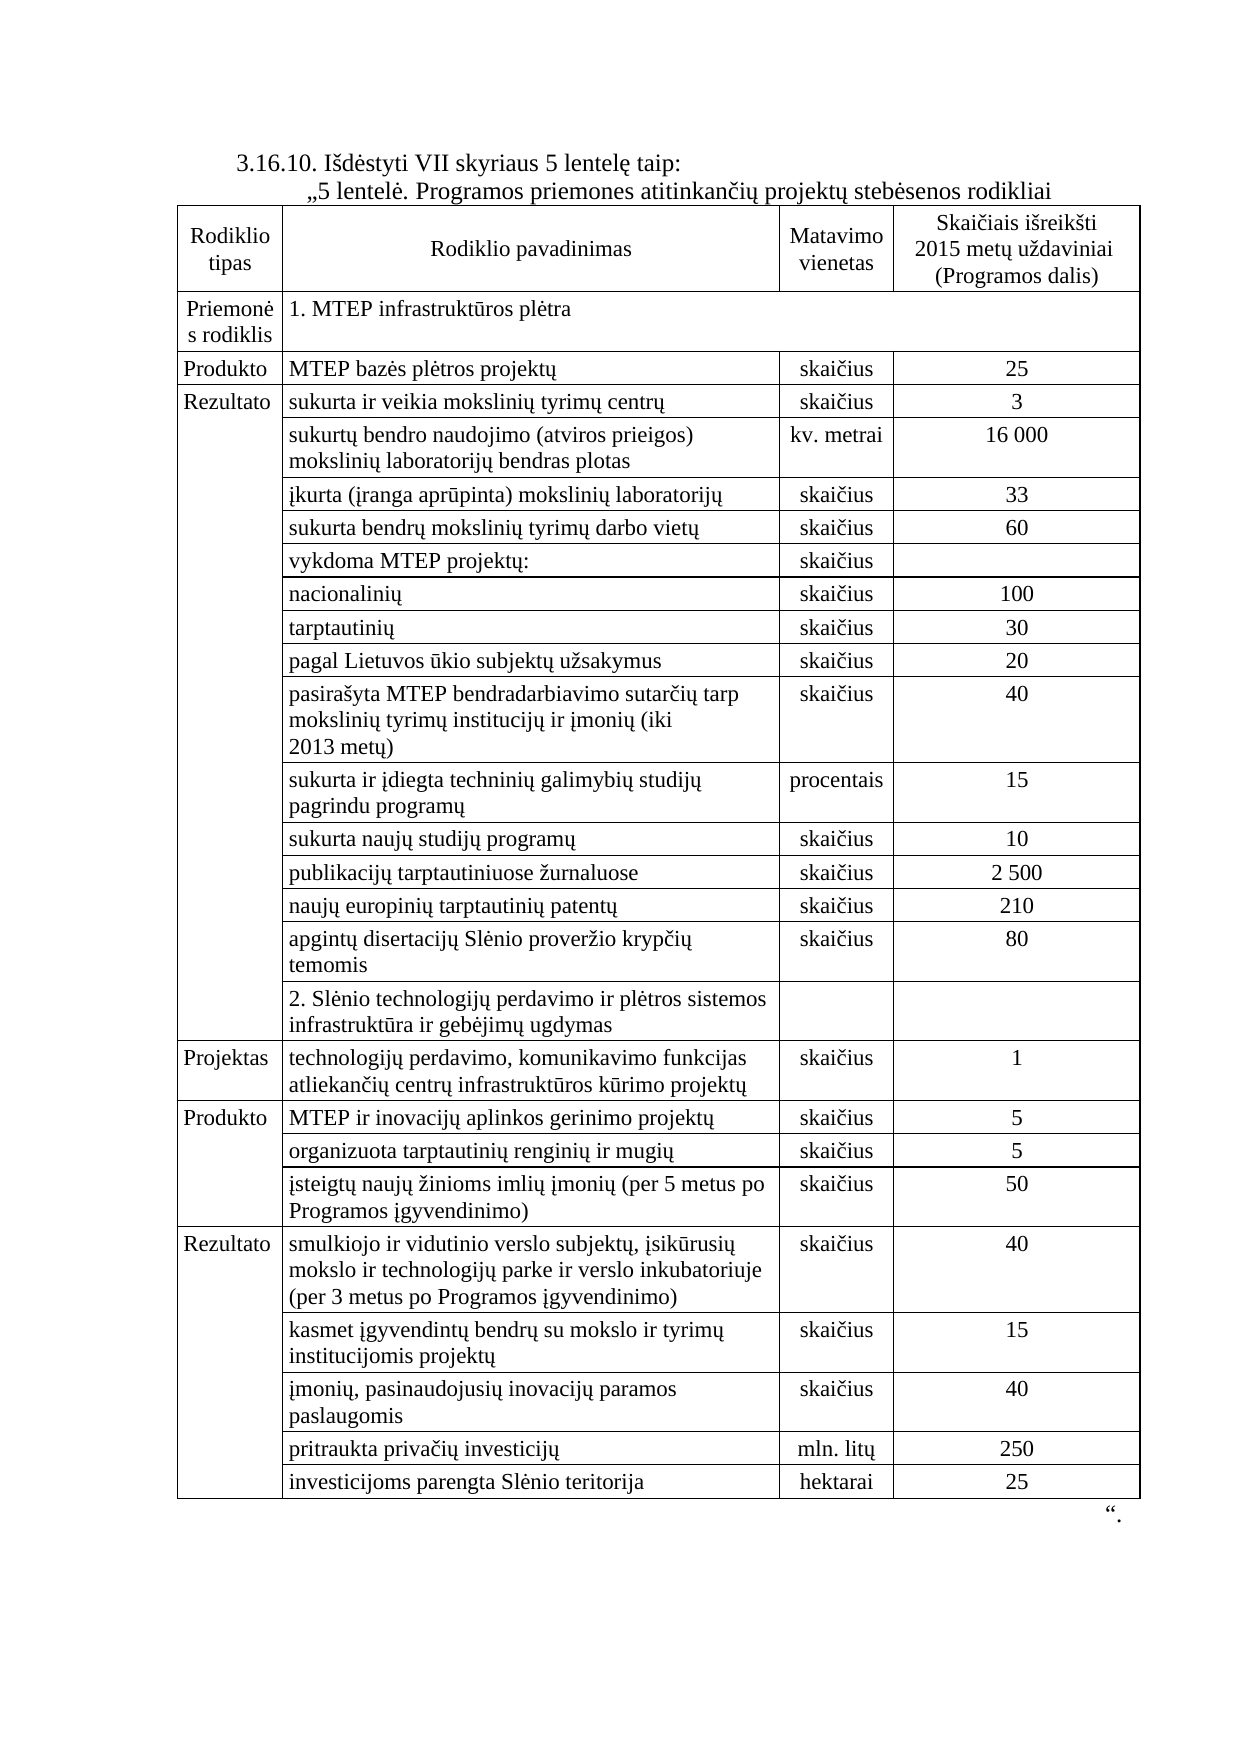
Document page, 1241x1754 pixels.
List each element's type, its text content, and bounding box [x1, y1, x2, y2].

table_cell 40 [894, 1227, 1139, 1312]
table_cell organizuota tarptautinių renginių ir mugių [283, 1134, 779, 1166]
table_cell 15 [894, 763, 1139, 822]
table_cell 50 [894, 1168, 1139, 1226]
table_cell MTEP ir inovacijų aplinkos gerinimo projektų [283, 1101, 779, 1133]
table_cell Rezultato [178, 1227, 282, 1498]
table_cell 1. MTEP infrastruktūros plėtra [283, 292, 1139, 351]
table_cell skaičius [780, 352, 893, 384]
table_cell skaičius [780, 856, 893, 888]
table_cell smulkiojo ir vidutinio verslo subjektų, įsikūrusių mokslo ir technologijų parke ir verslo inkubatoriuje (per 3 metus po Programos įgyvendinimo) [283, 1227, 779, 1312]
table_cell pasirašyta MTEP bendradarbiavimo sutarčių tarp mokslinių tyrimų institucijų ir įmonių (iki 2013 metų) [283, 677, 779, 762]
table_header Rodiklio pavadinimas [283, 206, 779, 291]
table_cell [894, 544, 1139, 576]
table_cell hektarai [780, 1465, 893, 1498]
table_cell 40 [894, 1373, 1139, 1431]
table_cell 100 [894, 578, 1139, 609]
table_cell publikacijų tarptautiniuose žurnaluose [283, 856, 779, 888]
table_cell įkurta (įranga aprūpinta) mokslinių laboratorijų [283, 478, 779, 510]
table_cell skaičius [780, 889, 893, 921]
table_cell Priemonės rodiklis [178, 292, 282, 351]
table_cell skaičius [780, 823, 893, 855]
table_cell kasmet įgyvendintų bendrų su mokslo ir tyrimų institucijomis projektų [283, 1313, 779, 1372]
table_cell skaičius [780, 922, 893, 981]
table_cell apgintų disertacijų Slėnio proveržio krypčių temomis [283, 922, 779, 981]
table_header Rodiklio tipas [178, 206, 282, 291]
table_cell MTEP bazės plėtros projektų [283, 352, 779, 384]
table_cell 5 [894, 1101, 1139, 1133]
table_cell investicijoms parengta Slėnio teritorija [283, 1465, 779, 1498]
text „5 lentelė. Programos priemones atitinkančių projektų stebėsenos rodikliai [177, 176, 1122, 205]
table_cell skaičius [780, 578, 893, 609]
table_cell skaičius [780, 1041, 893, 1100]
table_header Skaičiais išreikšti 2015 metų uždaviniai (Programos dalis) [894, 206, 1139, 291]
table_cell skaičius [780, 385, 893, 417]
table_cell 60 [894, 511, 1139, 543]
table_cell skaičius [780, 478, 893, 510]
table_cell 40 [894, 677, 1139, 762]
table_cell 16 000 [894, 418, 1139, 477]
table_cell 15 [894, 1313, 1139, 1372]
table_cell skaičius [780, 1134, 893, 1166]
table_cell [780, 982, 893, 1040]
table_cell skaičius [780, 1227, 893, 1312]
table_cell [894, 982, 1139, 1040]
table_cell skaičius [780, 1373, 893, 1431]
table_cell tarptautinių [283, 611, 779, 643]
table_cell skaičius [780, 1168, 893, 1226]
table_cell sukurta ir veikia mokslinių tyrimų centrų [283, 385, 779, 417]
table_cell skaičius [780, 511, 893, 543]
table_cell pritraukta privačių investicijų [283, 1432, 779, 1464]
table_cell skaičius [780, 544, 893, 576]
table_cell 25 [894, 1465, 1139, 1498]
table_cell sukurta ir įdiegta techninių galimybių studijų pagrindu programų [283, 763, 779, 822]
table_cell 210 [894, 889, 1139, 921]
table_cell skaičius [780, 677, 893, 762]
table_cell 80 [894, 922, 1139, 981]
table_cell Projektas [178, 1041, 282, 1100]
table_cell Produkto [178, 1101, 282, 1226]
table_cell sukurtų bendro naudojimo (atviros prieigos) mokslinių laboratorijų bendras plotas [283, 418, 779, 477]
table_header Matavimo vienetas [780, 206, 893, 291]
table_cell skaičius [780, 644, 893, 676]
table_cell skaičius [780, 1313, 893, 1372]
table_cell 250 [894, 1432, 1139, 1464]
table_cell naujų europinių tarptautinių patentų [283, 889, 779, 921]
table_cell procentais [780, 763, 893, 822]
table_cell vykdoma MTEP projektų: [283, 544, 779, 576]
table_cell 25 [894, 352, 1139, 384]
table_cell 10 [894, 823, 1139, 855]
table_cell įmonių, pasinaudojusių inovacijų paramos paslaugomis [283, 1373, 779, 1431]
table_cell skaičius [780, 1101, 893, 1133]
table_cell pagal Lietuvos ūkio subjektų užsakymus [283, 644, 779, 676]
table_cell 1 [894, 1041, 1139, 1100]
table_cell 20 [894, 644, 1139, 676]
table_cell Produkto [178, 352, 282, 384]
table_cell 3 [894, 385, 1139, 417]
table_cell Rezultato [178, 385, 282, 1040]
table_cell 5 [894, 1134, 1139, 1166]
table_cell 2 500 [894, 856, 1139, 888]
table_cell sukurta naujų studijų programų [283, 823, 779, 855]
table_cell nacionalinių [283, 578, 779, 609]
text “. [177, 1499, 1122, 1527]
table_cell technologijų perdavimo, komunikavimo funkcijas atliekančių centrų infrastruktūros kūrimo projektų [283, 1041, 779, 1100]
table_cell 2. Slėnio technologijų perdavimo ir plėtros sistemos infrastruktūra ir gebėjimų ugdymas [283, 982, 779, 1040]
text 3.16.10. Išdėstyti VII skyriaus 5 lentelę taip: [177, 148, 1122, 176]
table_cell 33 [894, 478, 1139, 510]
table_cell 30 [894, 611, 1139, 643]
table_cell skaičius [780, 611, 893, 643]
table_cell kv. metrai [780, 418, 893, 477]
table_cell mln. litų [780, 1432, 893, 1464]
table_cell sukurta bendrų mokslinių tyrimų darbo vietų [283, 511, 779, 543]
table_cell įsteigtų naujų žinioms imlių įmonių (per 5 metus po Programos įgyvendinimo) [283, 1168, 779, 1226]
